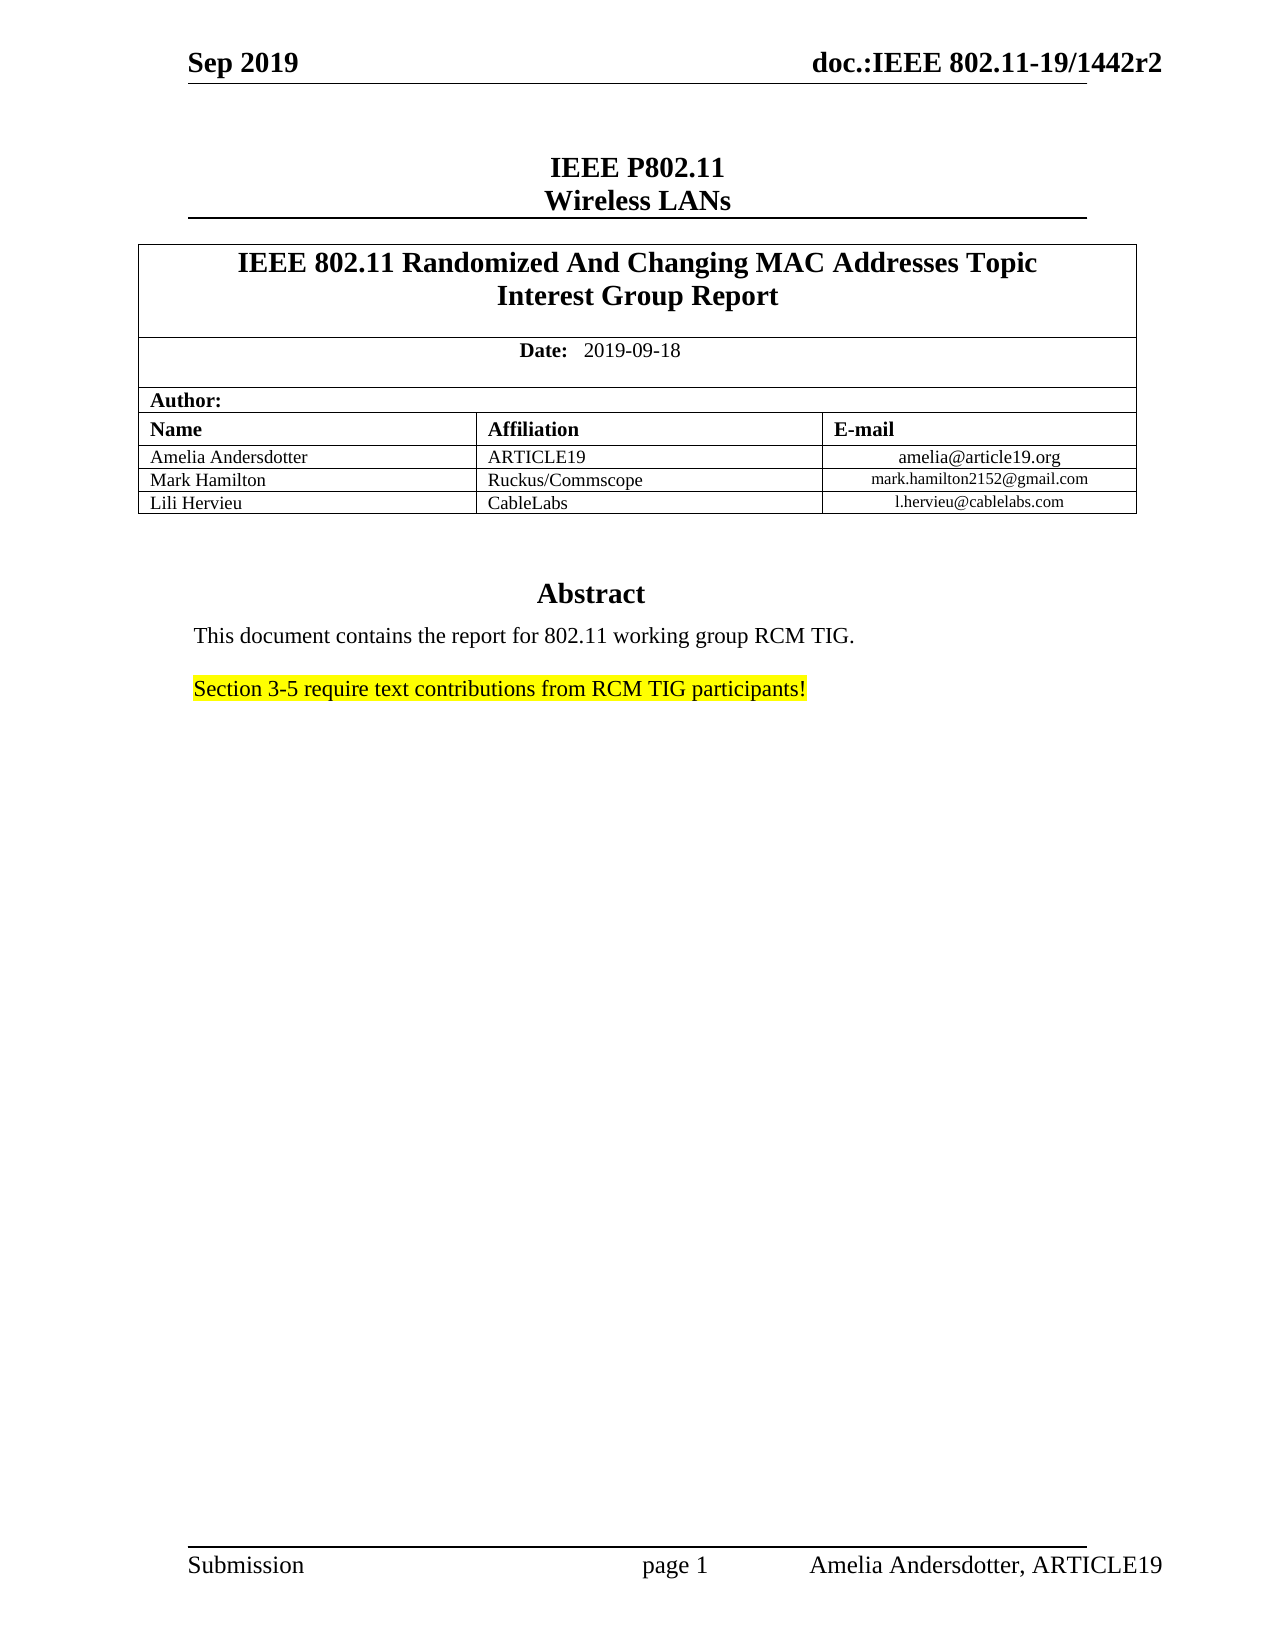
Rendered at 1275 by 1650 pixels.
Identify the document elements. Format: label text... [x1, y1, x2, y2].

text Section 3-5 require text contributions from RCM TIG participants! [193, 675, 988, 701]
table_header IEEE 802.11 Randomized And Changing MAC Addresses Topic Interest Group Report [139, 245, 1136, 337]
table_cell Lili Hervieu [139, 492, 476, 513]
table_cell Mark Hamilton [139, 469, 476, 491]
table_cell l.hervieu@cablelabs.com [823, 492, 1136, 513]
table_cell mark.hamilton2152@gmail.com [823, 469, 1136, 491]
table_cell Ruckus/Commscope [477, 469, 822, 491]
text IEEE P802.11 Wireless LANs [187, 150, 1087, 219]
text Abstract [193, 576, 988, 609]
table_cell Amelia Andersdotter [139, 446, 476, 468]
table_cell ARTICLE19 [477, 446, 822, 468]
table_cell Name [139, 413, 476, 445]
table_cell Author: [139, 388, 1136, 412]
table_cell E-mail [823, 413, 1136, 445]
table_cell Date: 2019-09-18 [139, 338, 1136, 387]
table_cell Affiliation [477, 413, 822, 445]
text This document contains the report for 802.11 working group RCM TIG. [193, 622, 988, 648]
table_cell CableLabs [477, 492, 822, 513]
table_cell amelia@article19.org [823, 446, 1136, 468]
